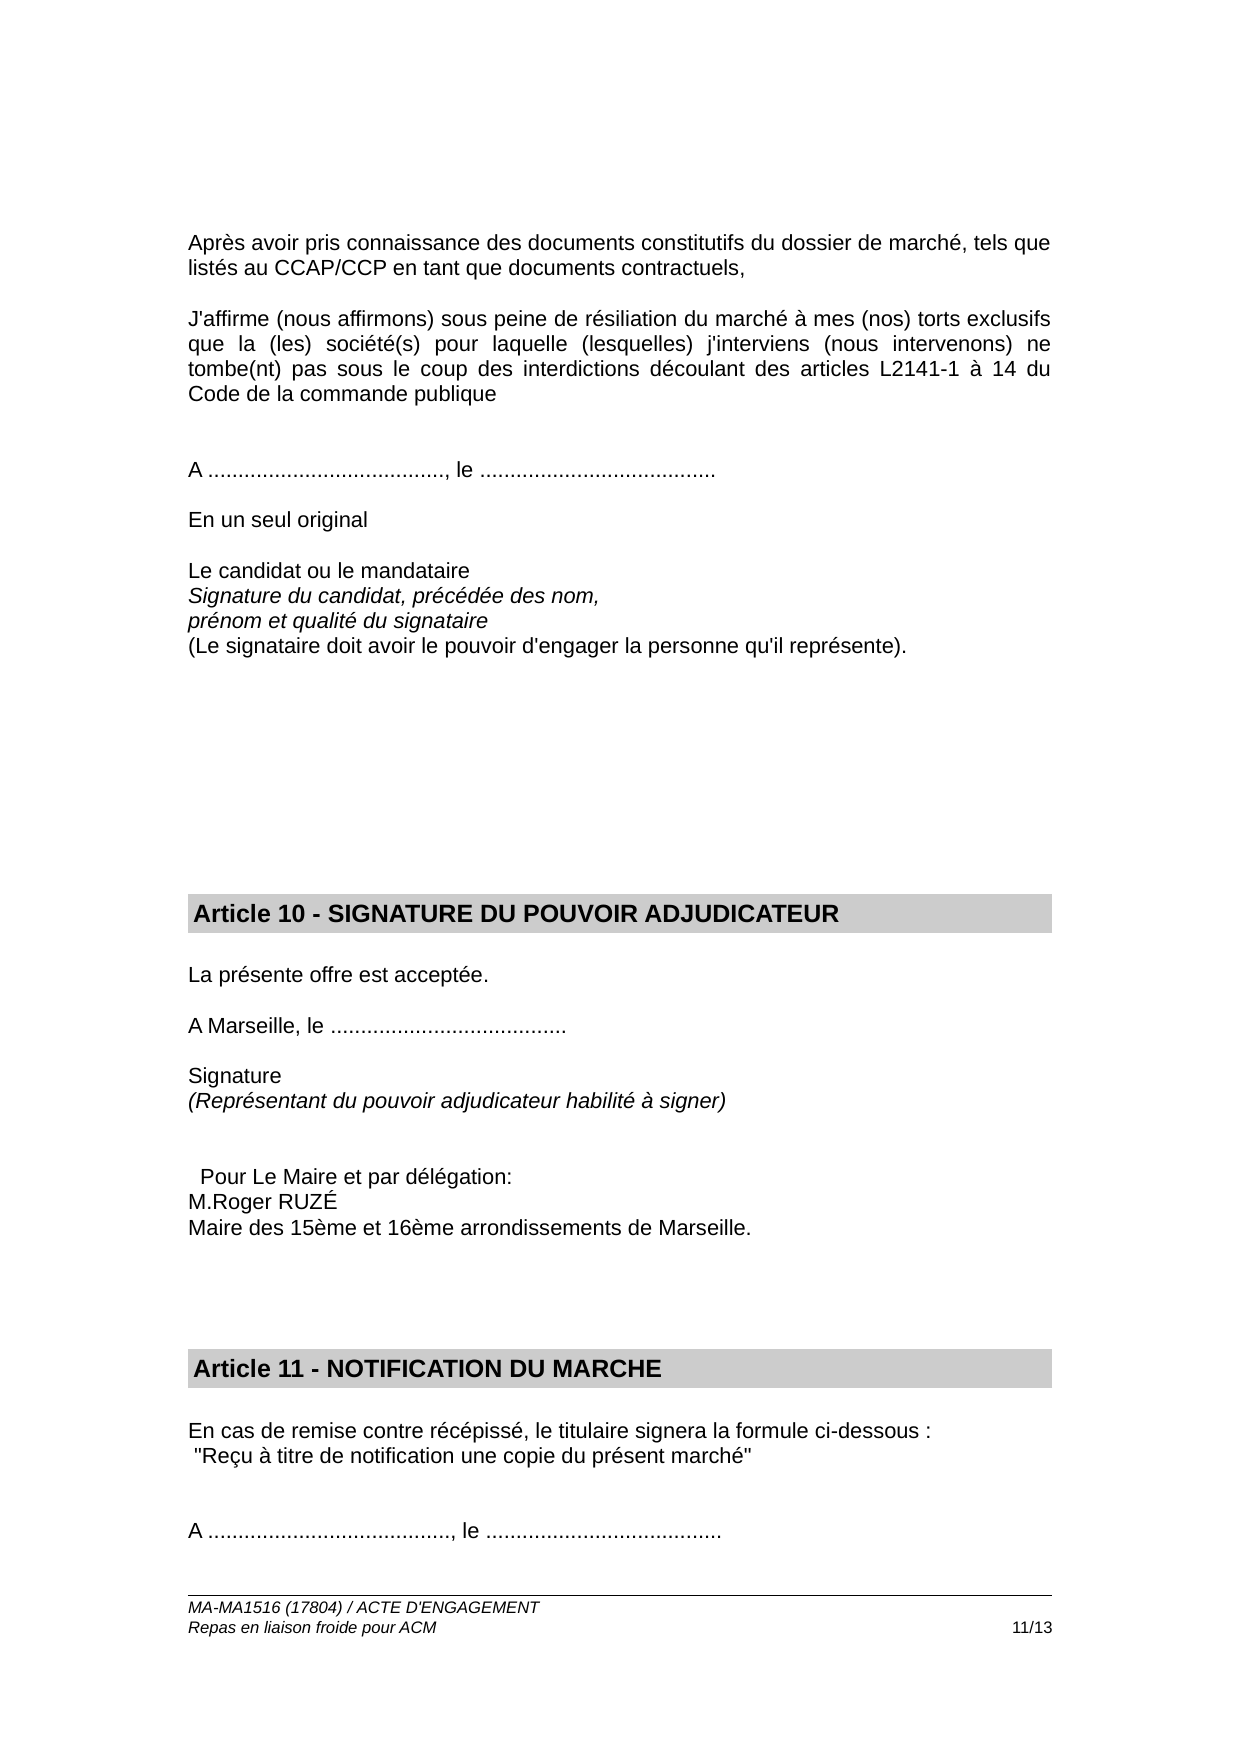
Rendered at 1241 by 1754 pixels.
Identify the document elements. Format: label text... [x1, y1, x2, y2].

text "Reçu à titre de notification une copie du présent marché" [188, 1443, 1052, 1468]
text La présente offre est acceptée. [188, 962, 1052, 987]
text A ......................................., le ....................................... [188, 457, 1052, 482]
text Après avoir pris connaissance des documents constitutifs du dossier de marché, tels que listés au CCAP/CCP en tant que documents contractuels, [188, 230, 1052, 280]
subtitle SIGNATURE DU POUVOIR ADJUDICATEUR [190, 896, 1050, 931]
text A Marseille, le ....................................... [188, 1013, 1052, 1038]
subtitle NOTIFICATION DU MARCHE [190, 1351, 1050, 1386]
text Signature [188, 1063, 1052, 1088]
text Signature du candidat, précédée des nom, [188, 583, 1052, 608]
text Maire des 15ème et 16ème arrondissements de Marseille. [188, 1214, 1052, 1239]
text En un seul original [188, 507, 1052, 532]
text En cas de remise contre récépissé, le titulaire signera la formule ci-dessous : [188, 1417, 1052, 1443]
text Pour Le Maire et par délégation: [188, 1164, 1052, 1189]
text M.Roger RUZÉ [188, 1189, 1052, 1214]
text Le candidat ou le mandataire [188, 557, 1052, 583]
text A ........................................, le ....................................... [188, 1518, 1052, 1543]
text prénom et qualité du signataire [188, 608, 1052, 633]
text J'affirme (nous affirmons) sous peine de résiliation du marché à mes (nos) torts exclusifs que la (les) société(s) pour laquelle (lesquelles) j'interviens (nous intervenons) ne tombe(nt) pas sous le coup des interdictions découlant des articles L2141-1 à 14 du Code de la commande publique [188, 305, 1052, 406]
text (Le signataire doit avoir le pouvoir d'engager la personne qu'il représente). [188, 633, 1052, 658]
text (Représentant du pouvoir adjudicateur habilité à signer) [188, 1088, 1052, 1113]
